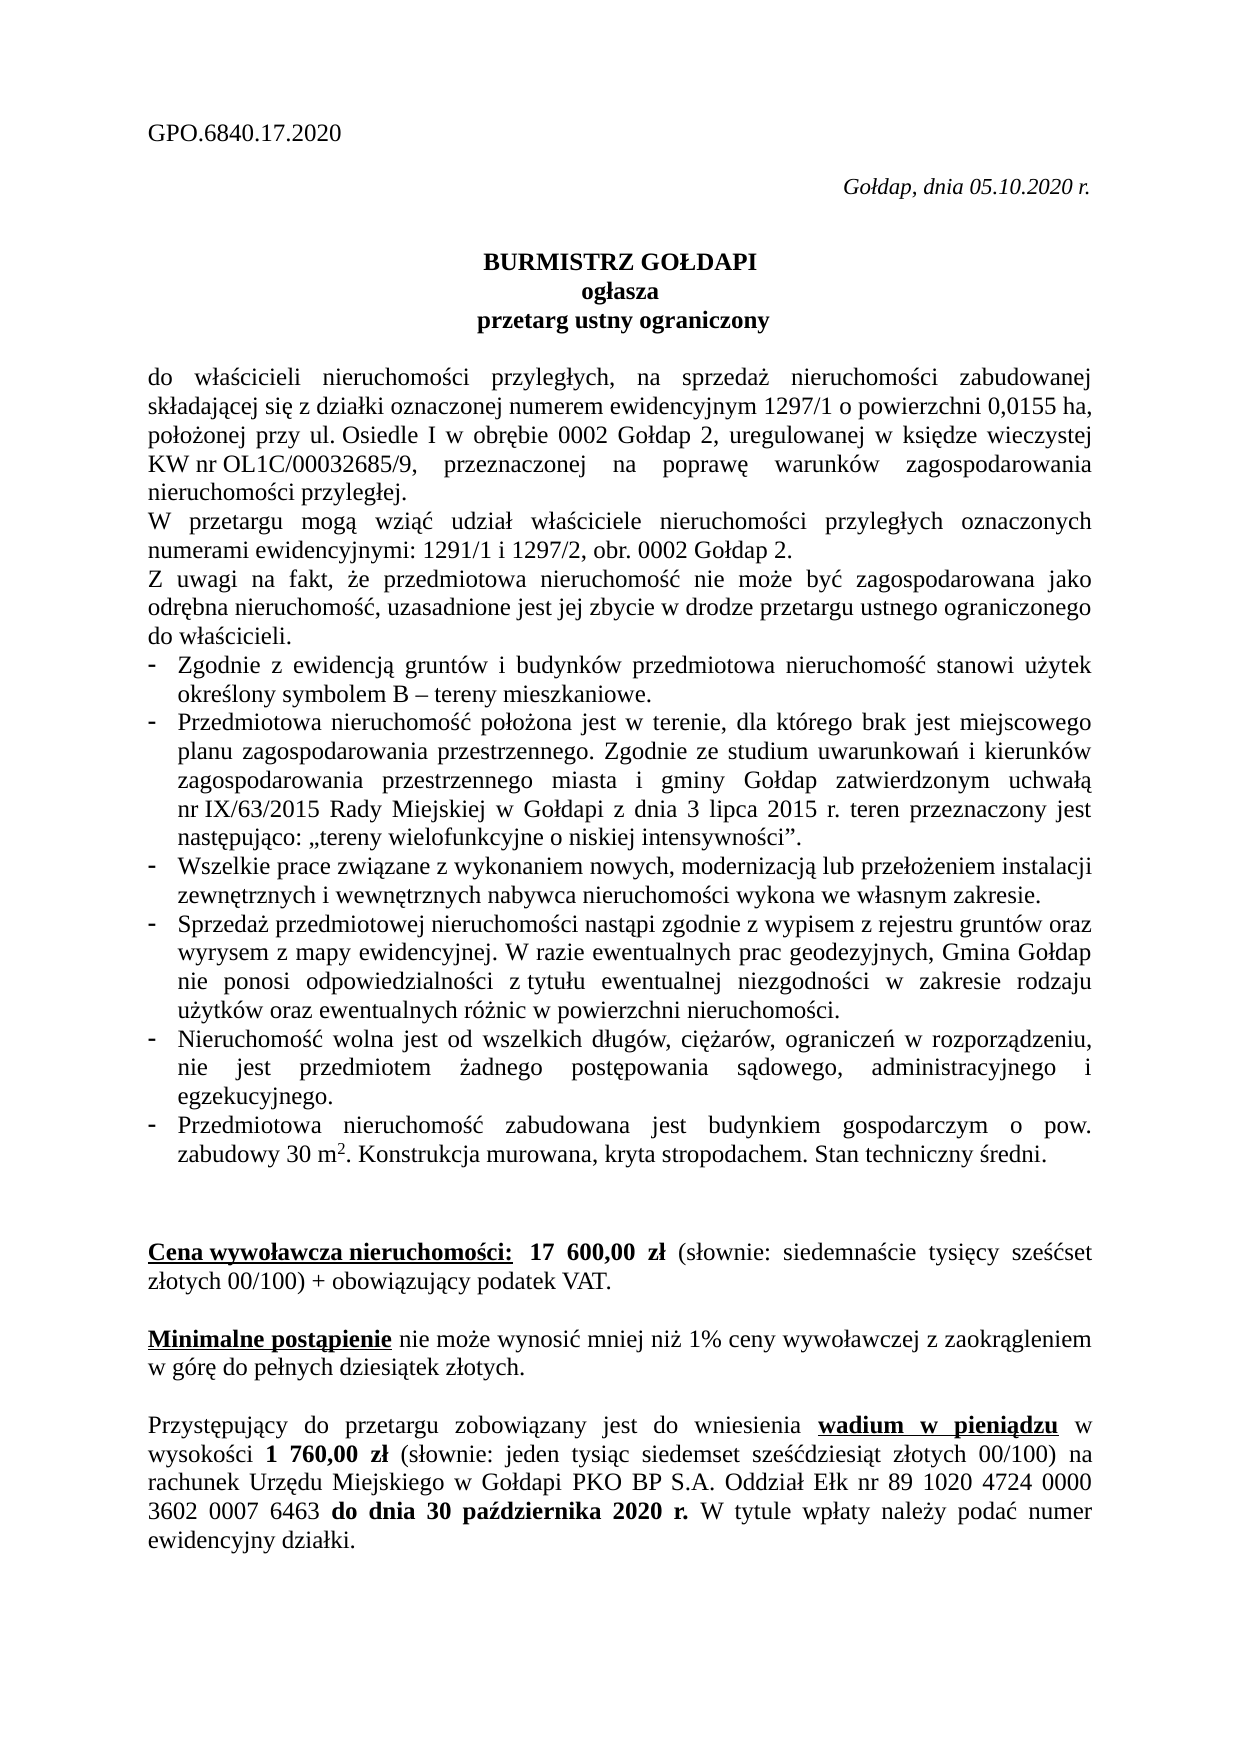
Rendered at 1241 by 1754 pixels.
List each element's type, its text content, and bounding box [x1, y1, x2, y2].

text BURMISTRZ GOŁDAPI [148, 247, 1092, 276]
list Przedmiotowa nieruchomość położona jest w terenie, dla którego brak jest miejscowego planu zagospodarowania przestrzennego. Zgodnie ze studium uwarunkowań i kierunków zagospodarowania przestrzennego miasta i gminy Gołdap zatwierdzonym uchwałą nr IX/63/2015 Rady Miejskiej w Gołdapi z dnia 3 lipca 2015 r. teren przeznaczony jest następująco: „tereny wielofunkcyjne o niskiej intensywności”. [148, 707, 1092, 851]
list Sprzedaż przedmiotowej nieruchomości nastąpi zgodnie z wypisem z rejestru gruntów oraz wyrysem z mapy ewidencyjnej. W razie ewentualnych prac geodezyjnych, Gmina Gołdap nie ponosi odpowiedzialności z tytułu ewentualnej niezgodności w zakresie rodzaju użytków oraz ewentualnych różnic w powierzchni nieruchomości. [148, 909, 1092, 1024]
text Z uwagi na fakt, że przedmiotowa nieruchomość nie może być zagospodarowana jako odrębna nieruchomość, uzasadnione jest jej zbycie w drodze przetargu ustnego ograniczonego do właścicieli. [148, 564, 1092, 650]
list Wszelkie prace związane z wykonaniem nowych, modernizacją lub przełożeniem instalacji zewnętrznych i wewnętrznych nabywca nieruchomości wykona we własnym zakresie. [148, 851, 1092, 909]
text GPO.6840.17.2020 [148, 118, 1092, 147]
text Cena wywoławcza nieruchomości: 17 600,00 zł (słownie: siedemnaście tysięcy sześćset złotych 00/100) + obowiązujący podatek VAT. [148, 1237, 1092, 1295]
text przetarg ustny ograniczony [148, 305, 1092, 334]
list Przedmiotowa nieruchomość zabudowana jest budynkiem gospodarczym o pow. zabudowy 30 m2. Konstrukcja murowana, kryta stropodachem. Stan techniczny średni. [148, 1110, 1092, 1167]
text W przetargu mogą wziąć udział właściciele nieruchomości przyległych oznaczonych numerami ewidencyjnymi: 1291/1 i 1297/2, obr. 0002 Gołdap 2. [148, 506, 1092, 564]
text ogłasza [148, 276, 1092, 305]
text Przystępujący do przetargu zobowiązany jest do wniesienia wadium w pieniądzu w wysokości 1 760,00 zł (słownie: jeden tysiąc siedemset sześćdziesiąt złotych 00/100) na rachunek Urzędu Miejskiego w Gołdapi PKO BP S.A. Oddział Ełk nr 89 1020 4724 0000 3602 0007 6463 do dnia 30 października 2020 r. W tytule wpłaty należy podać numer ewidencyjny działki. [148, 1410, 1092, 1554]
list Nieruchomość wolna jest od wszelkich długów, ciężarów, ograniczeń w rozporządzeniu, nie jest przedmiotem żadnego postępowania sądowego, administracyjnego i egzekucyjnego. [148, 1024, 1092, 1110]
text Minimalne postąpienie nie może wynosić mniej niż 1% ceny wywoławczej z zaokrągleniem w górę do pełnych dziesiątek złotych. [148, 1324, 1092, 1381]
text do właścicieli nieruchomości przyległych, na sprzedaż nieruchomości zabudowanej składającej się z działki oznaczonej numerem ewidencyjnym 1297/1 o powierzchni 0,0155 ha, położonej przy ul. Osiedle I w obrębie 0002 Gołdap 2, uregulowanej w księdze wieczystej KW nr OL1C/00032685/9, przeznaczonej na poprawę warunków zagospodarowania nieruchomości przyległej. [148, 362, 1092, 506]
text Gołdap, dnia 05.10.2020 r. [148, 173, 1092, 199]
list Zgodnie z ewidencją gruntów i budynków przedmiotowa nieruchomość stanowi użytek określony symbolem B – tereny mieszkaniowe. [148, 650, 1092, 707]
